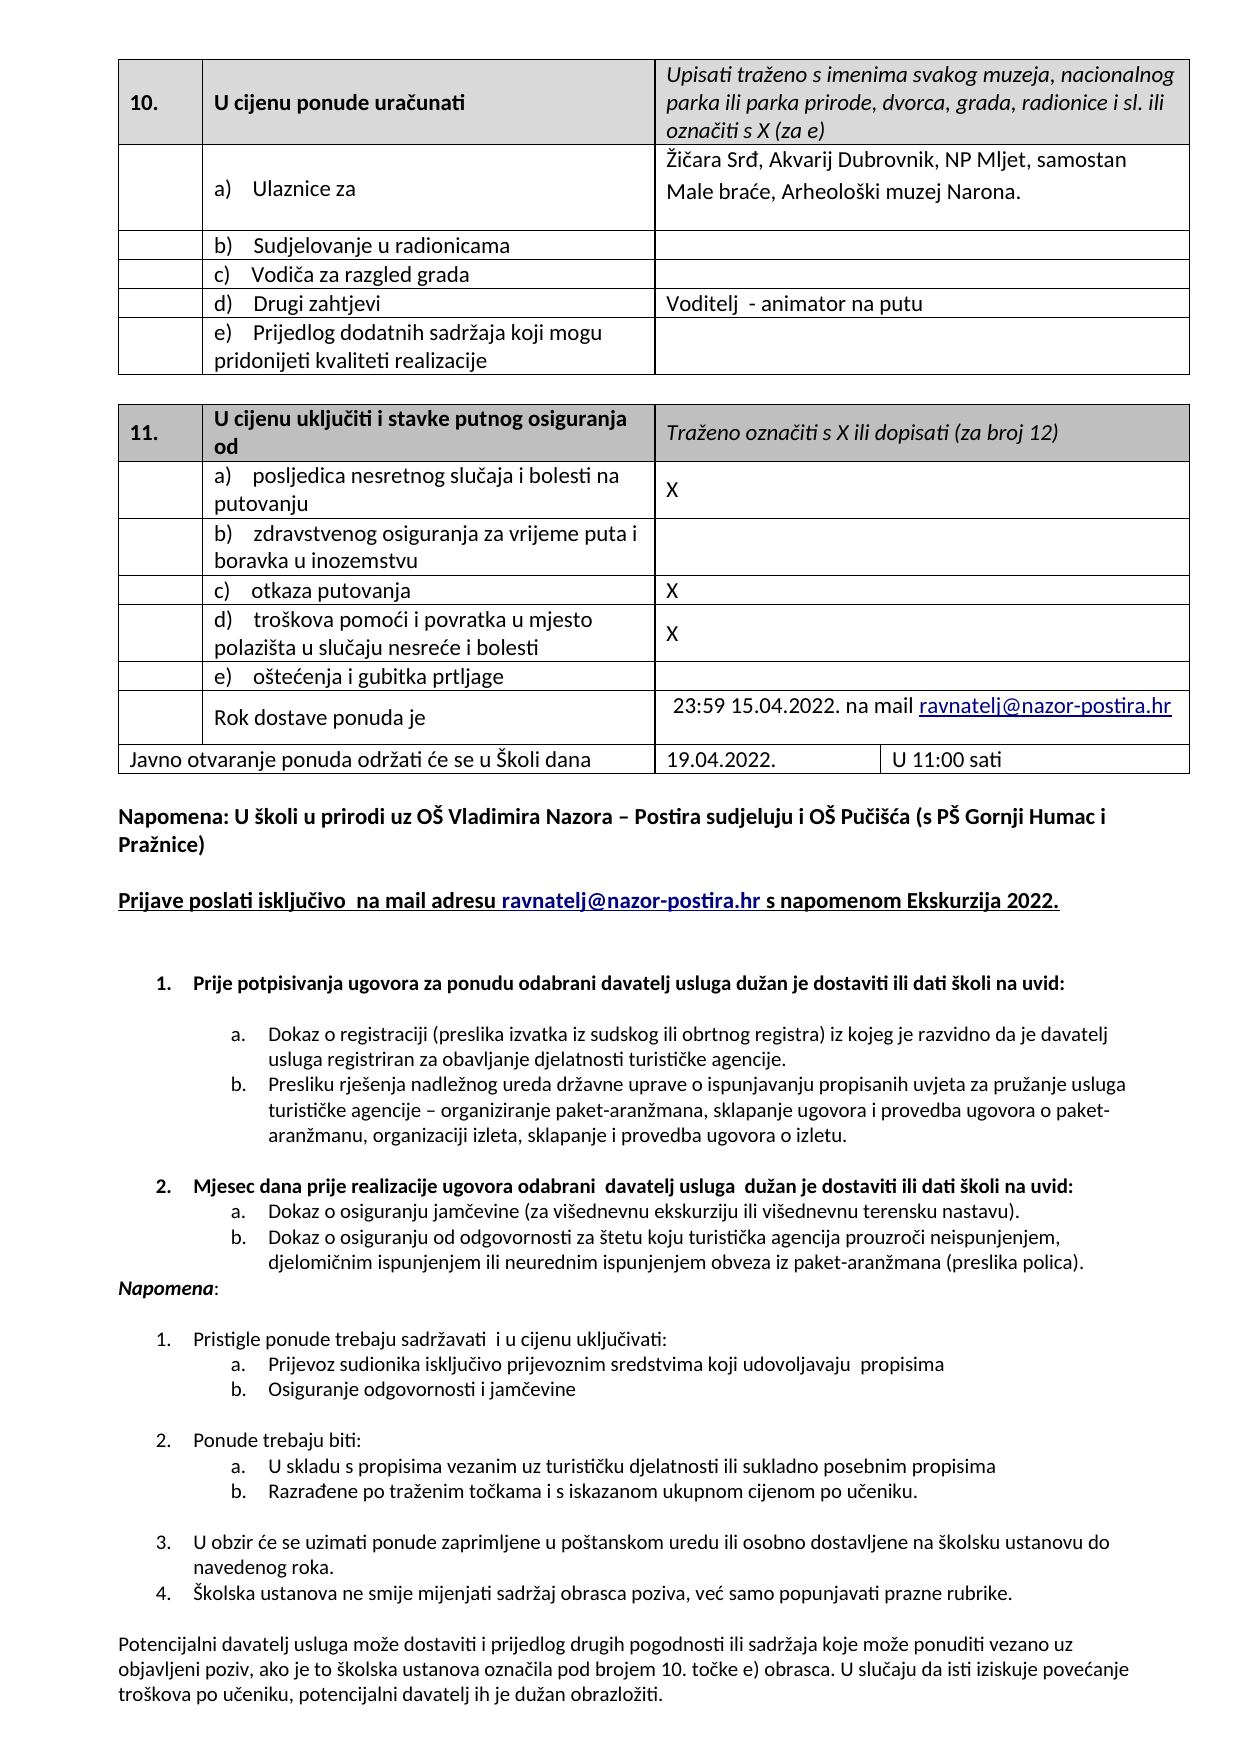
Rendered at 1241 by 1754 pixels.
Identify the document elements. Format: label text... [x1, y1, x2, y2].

table_cell 11. [119, 405, 202, 461]
table_cell [119, 145, 202, 230]
table_cell [118, 375, 1189, 403]
text Prijave poslati isključivo na mail adresu ravnatelj@nazor-postira.hr s napomenom Ekskurzija 2022. [118, 886, 1152, 914]
table_cell Rok dostave ponuda je [203, 691, 654, 744]
table_cell [119, 318, 202, 374]
list Pristigle ponude trebaju sadržavati i u cijenu uključivati: [156, 1326, 1152, 1351]
table_cell e) Prijedlog dodatnih sadržaja koji mogu pridonijeti kvaliteti realizacije [203, 318, 654, 374]
table_cell X [656, 576, 1189, 604]
table_cell c) otkaza putovanja [203, 576, 654, 604]
table_cell [656, 662, 1189, 690]
text Napomena: [118, 1275, 1152, 1300]
list Dokaz o osiguranju jamčevine (za višednevnu ekskurziju ili višednevnu terensku nastavu). [231, 1199, 1152, 1224]
table_cell [119, 462, 202, 518]
list U skladu s propisima vezanim uz turističku djelatnosti ili sukladno posebnim propisima [231, 1453, 1152, 1478]
table_cell Voditelj - animator na putu [656, 289, 1189, 317]
list Školska ustanova ne smije mijenjati sadržaj obrasca poziva, već samo popunjavati prazne rubrike. [156, 1580, 1152, 1605]
table_cell e) oštećenja i gubitka prtljage [203, 662, 654, 690]
table_cell b) Sudjelovanje u radionicama [203, 231, 654, 259]
table_cell c) Vodiča za razgled grada [203, 260, 654, 288]
table_cell a) posljedica nesretnog slučaja i bolesti na putovanju [203, 462, 654, 518]
table_cell [119, 662, 202, 690]
table_cell b) zdravstvenog osiguranja za vrijeme puta i boravka u inozemstvu [203, 519, 654, 575]
list Prije potpisivanja ugovora za ponudu odabrani davatelj usluga dužan je dostaviti ili dati školi na uvid: [156, 970, 1152, 995]
list U obzir će se uzimati ponude zaprimljene u poštanskom uredu ili osobno dostavljene na školsku ustanovu do navedenog roka. [156, 1529, 1152, 1580]
list Ponude trebaju biti: [156, 1427, 1152, 1453]
list Mjesec dana prije realizacije ugovora odabrani davatelj usluga dužan je dostaviti ili dati školi na uvid: [156, 1173, 1152, 1199]
table_cell 23:59 15.04.2022. na mail ravnatelj@nazor-postira.hr [656, 691, 1189, 744]
list Dokaz o registraciji (preslika izvatka iz sudskog ili obrtnog registra) iz kojeg je razvidno da je davatelj usluga registriran za obavljanje djelatnosti turističke agencije. [231, 1021, 1152, 1072]
table_cell X [656, 605, 1189, 661]
table_cell [656, 318, 1189, 374]
table_cell X [656, 462, 1189, 518]
table_cell Traženo označiti s X ili dopisati (za broj 12) [656, 405, 1189, 461]
text Potencijalni davatelj usluga može dostaviti i prijedlog drugih pogodnosti ili sadržaja koje može ponuditi vezano uz objavljeni poziv, ako je to školska ustanova označila pod brojem 10. točke e) obrasca. U slučaju da isti iziskuje povećanje troškova po učeniku, potencijalni davatelj ih je dužan obrazložiti. [118, 1631, 1152, 1707]
list Razrađene po traženim točkama i s iskazanom ukupnom cijenom po učeniku. [231, 1478, 1152, 1504]
table_cell [119, 691, 202, 744]
table_cell U cijenu ponude uračunati [203, 60, 654, 144]
table_cell 10. [119, 60, 202, 144]
table_cell [656, 519, 1189, 575]
table_cell Javno otvaranje ponuda održati će se u Školi dana [119, 745, 654, 773]
text Napomena: U školi u prirodi uz OŠ Vladimira Nazora – Postira sudjeluju i OŠ Pučišća (s PŠ Gornji Humac i Pražnice) [118, 802, 1152, 858]
list Prijevoz sudionika isključivo prijevoznim sredstvima koji udovoljavaju propisima [231, 1351, 1152, 1377]
list Dokaz o osiguranju od odgovornosti za štetu koju turistička agencija prouzroči neispunjenjem, djelomičnim ispunjenjem ili neurednim ispunjenjem obveza iz paket-aranžmana (preslika polica). [231, 1224, 1152, 1275]
table_cell [119, 519, 202, 575]
table_cell d) Drugi zahtjevi [203, 289, 654, 317]
table_cell [656, 231, 1189, 259]
table_cell [119, 289, 202, 317]
table_cell d) troškova pomoći i povratka u mjesto polazišta u slučaju nesreće i bolesti [203, 605, 654, 661]
table_cell 19.04.2022. [656, 745, 880, 773]
table_cell Žičara Srđ, Akvarij Dubrovnik, NP Mljet, samostan Male braće, Arheološki muzej Narona. [656, 145, 1189, 230]
table_cell U 11:00 sati [881, 745, 1189, 773]
table_cell Upisati traženo s imenima svakog muzeja, nacionalnog parka ili parka prirode, dvorca, grada, radionice i sl. ili označiti s X (za e) [656, 60, 1189, 144]
table_cell [119, 231, 202, 259]
list Presliku rješenja nadležnog ureda državne uprave o ispunjavanju propisanih uvjeta za pružanje usluga turističke agencije – organiziranje paket-aranžmana, sklapanje ugovora i provedba ugovora o paket-aranžmanu, organizaciji izleta, sklapanje i provedba ugovora o izletu. [231, 1072, 1152, 1148]
table_cell [119, 576, 202, 604]
table_cell a) Ulaznice za [203, 145, 654, 230]
table_cell U cijenu uključiti i stavke putnog osiguranja od [203, 405, 654, 461]
list Osiguranje odgovornosti i jamčevine [231, 1377, 1152, 1402]
table_cell [656, 260, 1189, 288]
table_cell [119, 605, 202, 661]
table_cell [119, 260, 202, 288]
